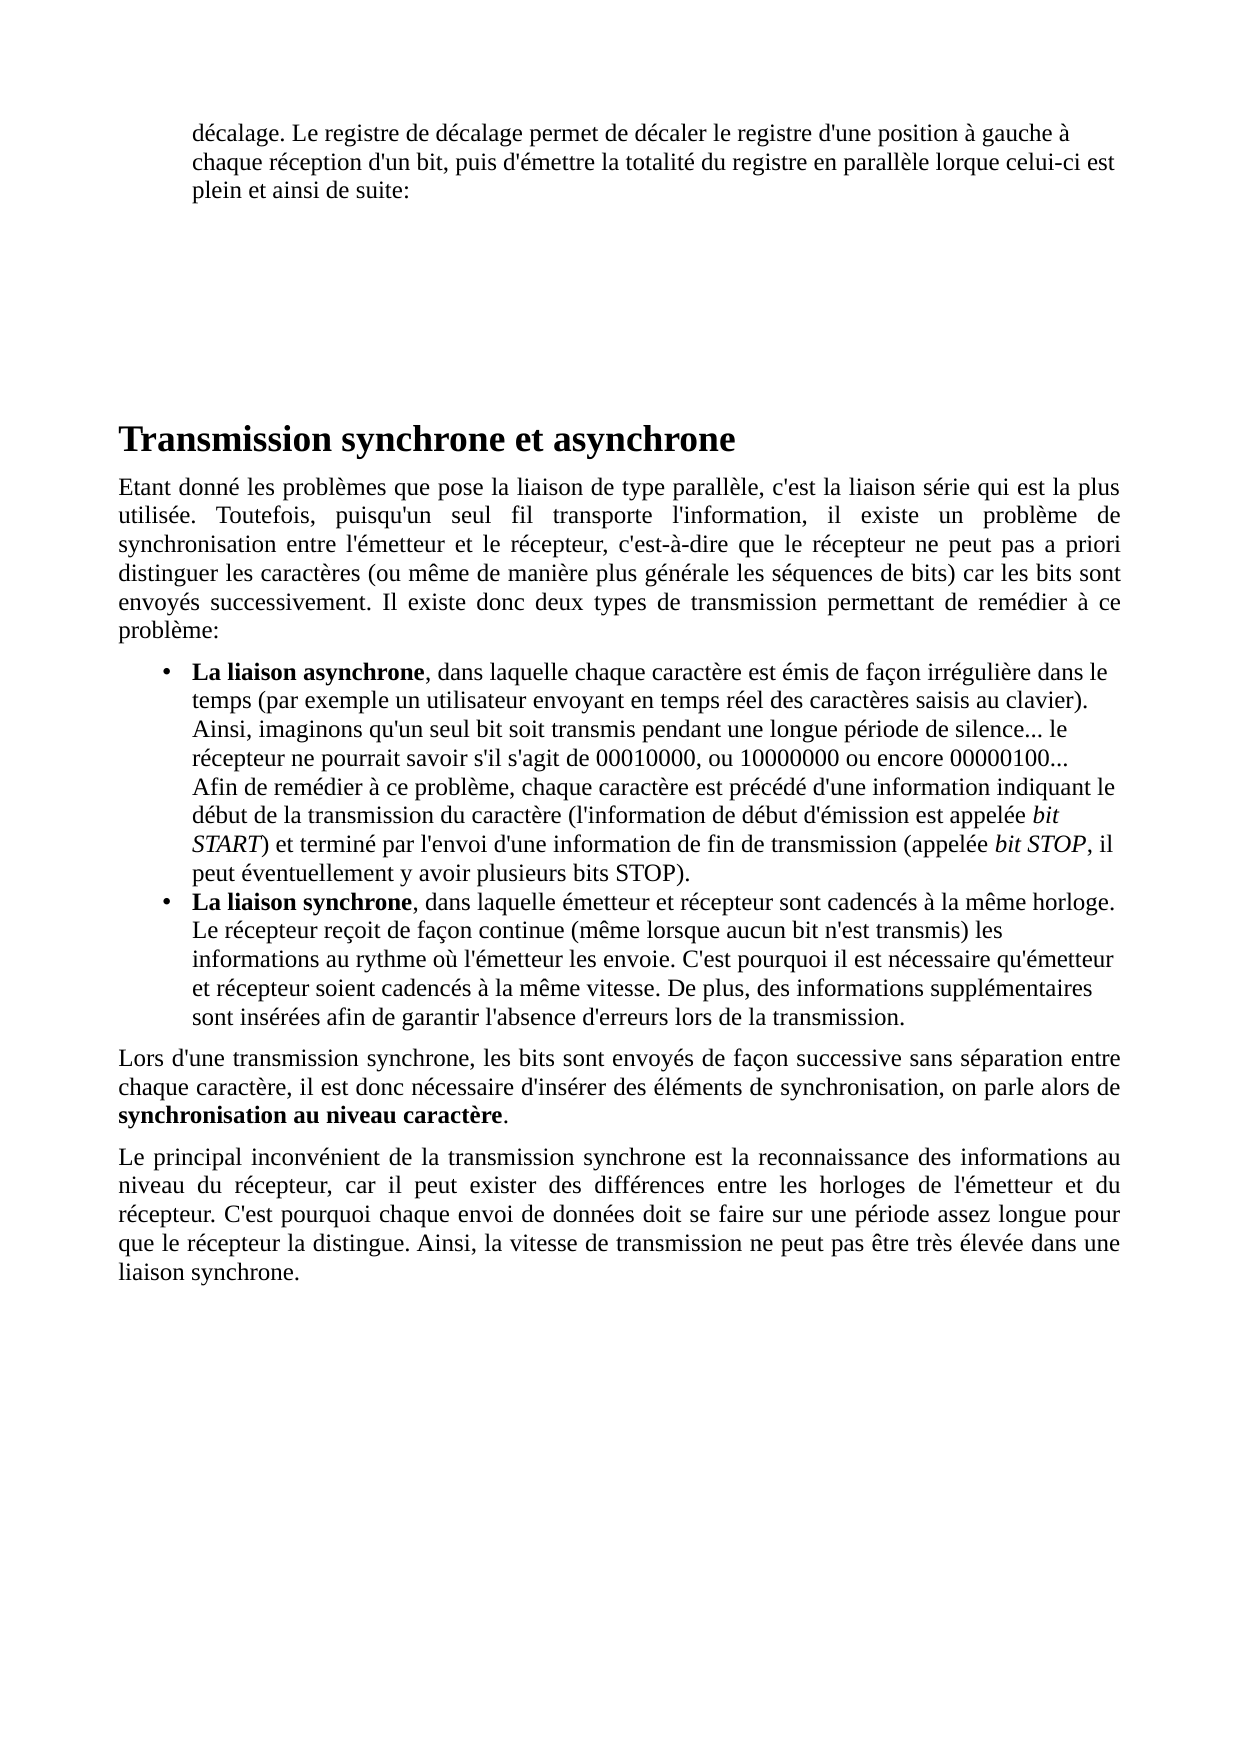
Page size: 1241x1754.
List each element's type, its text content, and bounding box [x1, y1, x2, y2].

list décalage. Le registre de décalage permet de décaler le registre d'une position à gauche à chaque réception d'un bit, puis d'émettre la totalité du registre en parallèle lorque celui-ci est plein et ainsi de suite: [162, 118, 1122, 204]
text Lors d'une transmission synchrone, les bits sont envoyés de façon successive sans séparation entre chaque caractère, il est donc nécessaire d'insérer des éléments de synchronisation, on parle alors de synchronisation au niveau caractère. [118, 1043, 1122, 1129]
subtitle Transmission synchrone et asynchrone [118, 416, 1122, 459]
text Etant donné les problèmes que pose la liaison de type parallèle, c'est la liaison série qui est la plus utilisée. Toutefois, puisqu'un seul fil transporte l'information, il existe un problème de synchronisation entre l'émetteur et le récepteur, c'est-à-dire que le récepteur ne peut pas a priori distinguer les caractères (ou même de manière plus générale les séquences de bits) car les bits sont envoyés successivement. Il existe donc deux types de transmission permettant de remédier à ce problème: [118, 472, 1122, 644]
list La liaison synchrone, dans laquelle émetteur et récepteur sont cadencés à la même horloge. Le récepteur reçoit de façon continue (même lorsque aucun bit n'est transmis) les informations au rythme où l'émetteur les envoie. C'est pourquoi il est nécessaire qu'émetteur et récepteur soient cadencés à la même vitesse. De plus, des informations supplémentaires sont insérées afin de garantir l'absence d'erreurs lors de la transmission. [162, 887, 1122, 1030]
text Le principal inconvénient de la transmission synchrone est la reconnaissance des informations au niveau du récepteur, car il peut exister des différences entre les horloges de l'émetteur et du récepteur. C'est pourquoi chaque envoi de données doit se faire sur une période assez longue pour que le récepteur la distingue. Ainsi, la vitesse de transmission ne peut pas être très élevée dans une liaison synchrone. [118, 1142, 1122, 1285]
list La liaison asynchrone, dans laquelle chaque caractère est émis de façon irrégulière dans le temps (par exemple un utilisateur envoyant en temps réel des caractères saisis au clavier). Ainsi, imaginons qu'un seul bit soit transmis pendant une longue période de silence... le récepteur ne pourrait savoir s'il s'agit de 00010000, ou 10000000 ou encore 00000100... Afin de remédier à ce problème, chaque caractère est précédé d'une information indiquant le début de la transmission du caractère (l'information de début d'émission est appelée bit START) et terminé par l'envoi d'une information de fin de transmission (appelée bit STOP, il peut éventuellement y avoir plusieurs bits STOP). [162, 657, 1122, 887]
